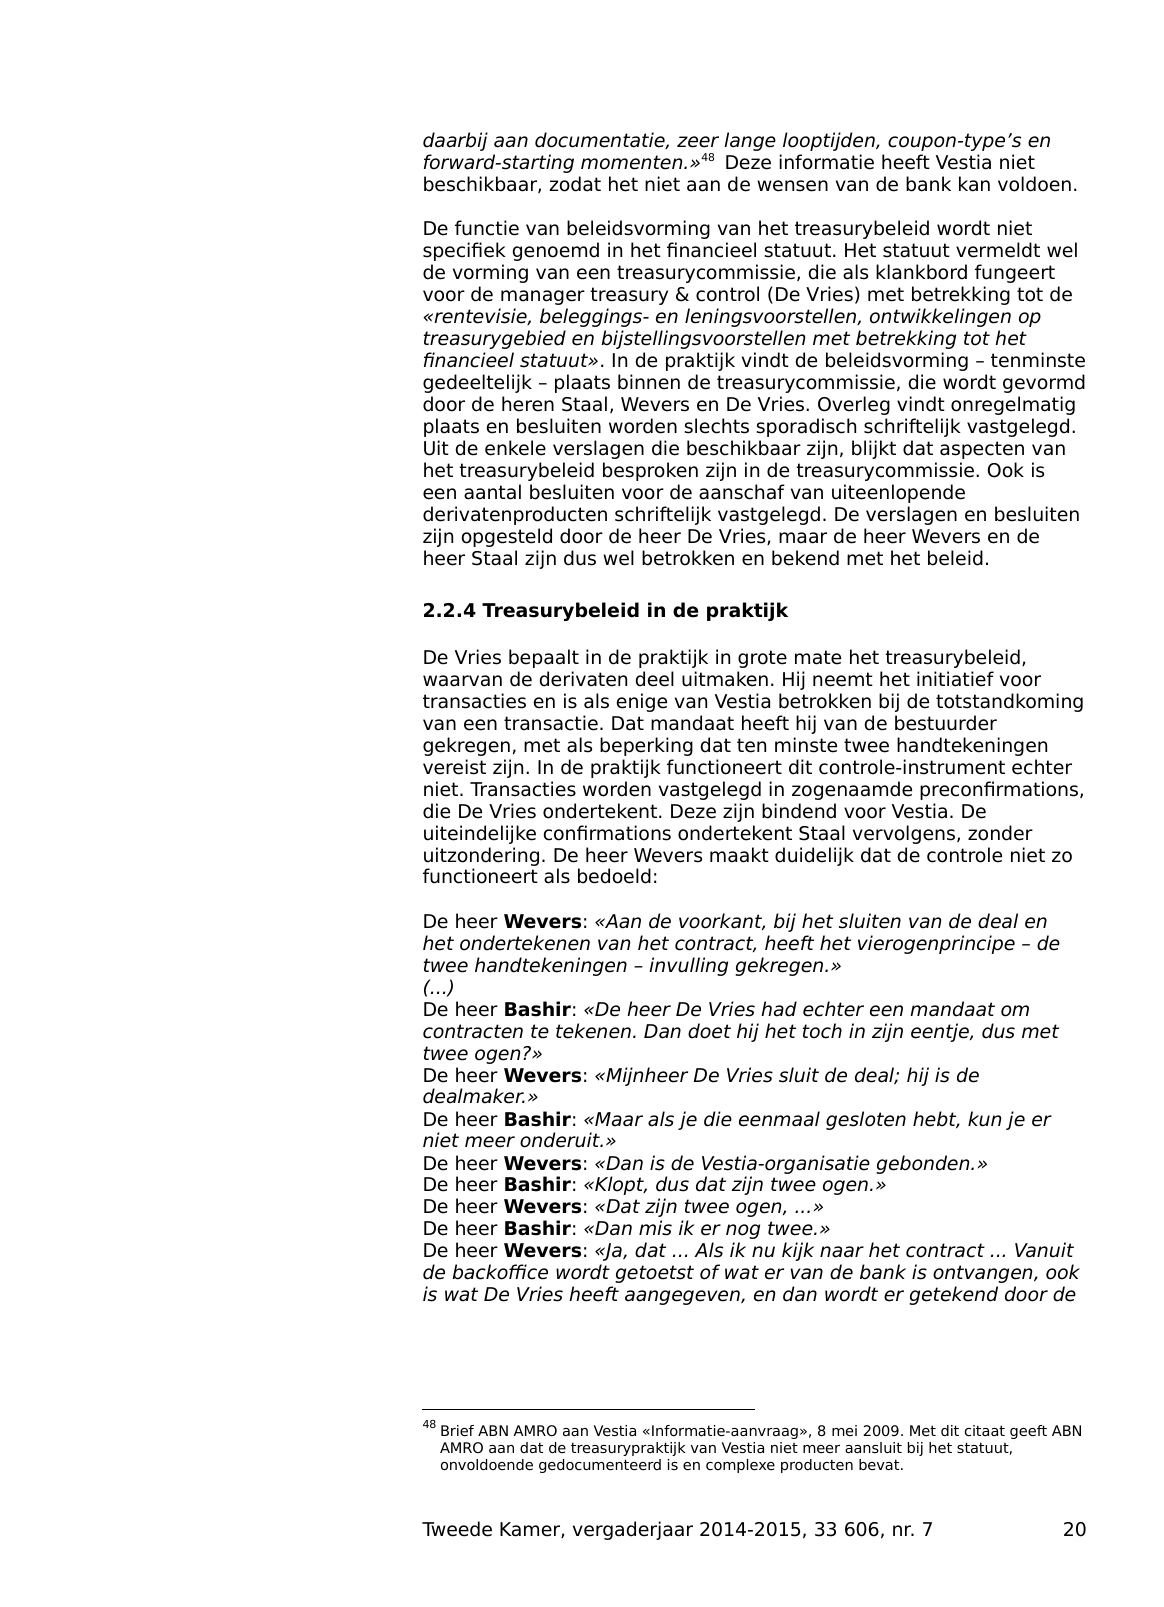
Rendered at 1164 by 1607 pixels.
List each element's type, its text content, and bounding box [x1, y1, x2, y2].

text De heer Bashir: «De heer De Vries had echter een mandaat om contracten te tekenen. Dan doet hij het toch in zijn eentje, dus met twee ogen?» [422, 998, 1087, 1064]
text De heer Wevers: «Mijnheer De Vries sluit de deal; hij is de dealmaker.» [422, 1064, 1087, 1108]
text De heer Bashir: «Klopt, dus dat zijn twee ogen.» [422, 1174, 1087, 1196]
text Brief ABN AMRO aan Vestia «Informatie-aanvraag», 8 mei 2009. Met dit citaat geeft ABN AMRO aan dat de treasurypraktijk van Vestia niet meer aansluit bij het statuut, onvoldoende gedocumenteerd is en complexe producten bevat. [422, 1418, 1087, 1474]
text De heer Bashir: «Dan mis ik er nog twee.» [422, 1218, 1087, 1240]
text De Vries bepaalt in de praktijk in grote mate het treasurybeleid, waarvan de derivaten deel uitmaken. Hij neemt het initiatief voor transacties en is als enige van Vestia betrokken bij de totstandkoming van een transactie. Dat mandaat heeft hij van de bestuurder gekregen, met als beperking dat ten minste twee handtekeningen vereist zijn. In de praktijk functioneert dit controle-instrument echter niet. Transacties worden vastgelegd in zogenaamde preconfirmations, die De Vries ondertekent. Deze zijn bindend voor Vestia. De uiteindelijke confirmations ondertekent Staal vervolgens, zonder uitzondering. De heer Wevers maakt duidelijk dat de controle niet zo functioneert als bedoeld: [422, 647, 1087, 888]
text De heer Wevers: «Ja, dat ... Als ik nu kijk naar het contract ... Vanuit de backoffice wordt getoetst of wat er van de bank is ontvangen, ook is wat De Vries heeft aangegeven, en dan wordt er getekend door de [422, 1240, 1087, 1306]
text daarbij aan documentatie, zeer lange looptijden, coupon-type’s en forward-starting momenten.» Deze informatie heeft Vestia niet beschikbaar, zodat het niet aan de wensen van de bank kan voldoen. [422, 130, 1087, 196]
text De heer Wevers: «Aan de voorkant, bij het sluiten van de deal en het ondertekenen van het contract, heeft het vierogenprincipe – de twee handtekeningen – invulling gekregen.» [422, 911, 1087, 977]
text De heer Wevers: «Dat zijn twee ogen, ...» [422, 1196, 1087, 1218]
text De functie van beleidsvorming van het treasurybeleid wordt niet specifiek genoemd in het financieel statuut. Het statuut vermeldt wel de vorming van een treasurycommissie, die als klankbord fungeert voor de manager treasury & control (De Vries) met betrekking tot de «rentevisie, beleggings- en leningsvoorstellen, ontwikkelingen op treasurygebied en bijstellingsvoorstellen met betrekking tot het financieel statuut». In de praktijk vindt de beleidsvorming – tenminste gedeeltelijk – plaats binnen de treasurycommissie, die wordt gevormd door de heren Staal, Wevers en De Vries. Overleg vindt onregelmatig plaats en besluiten worden slechts sporadisch schriftelijk vastgelegd. Uit de enkele verslagen die beschikbaar zijn, blijkt dat aspecten van het treasurybeleid besproken zijn in de treasurycommissie. Ook is een aantal besluiten voor de aanschaf van uiteenlopende derivatenproducten schriftelijk vastgelegd. De verslagen en besluiten zijn opgesteld door de heer De Vries, maar de heer Wevers en de heer Staal zijn dus wel betrokken en bekend met het beleid. [422, 218, 1087, 570]
text De heer Wevers: «Dan is de Vestia-organisatie gebonden.» [422, 1152, 1087, 1174]
text (...) [422, 977, 1087, 998]
subtitle 2.2.4 Treasurybeleid in de praktijk [422, 600, 1087, 622]
text De heer Bashir: «Maar als je die eenmaal gesloten hebt, kun je er niet meer onderuit.» [422, 1108, 1087, 1152]
